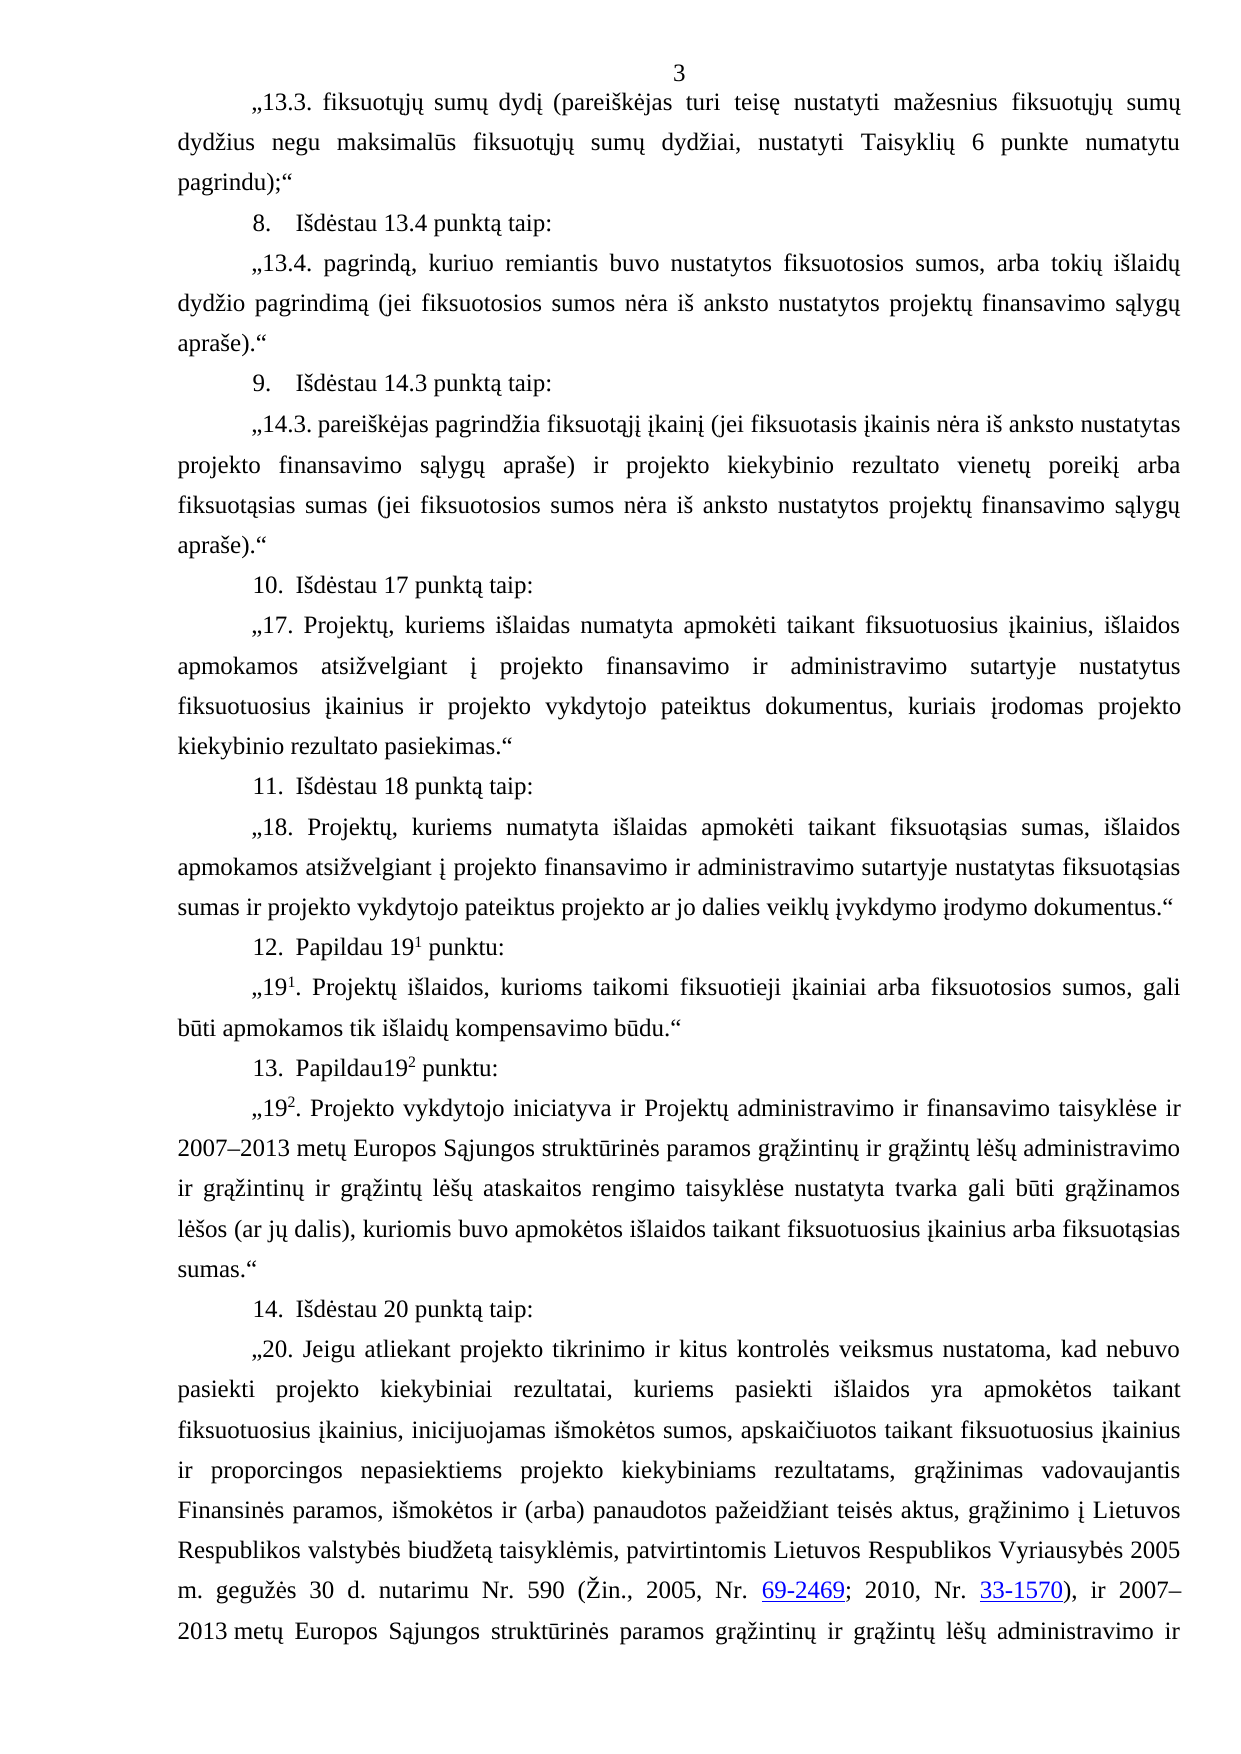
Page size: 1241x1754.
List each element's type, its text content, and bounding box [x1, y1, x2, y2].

text „17. Projektų, kuriems išlaidas numatyta apmokėti taikant fiksuotuosius įkainius, išlaidos apmokamos atsižvelgiant į projekto finansavimo ir administravimo sutartyje nustatytus fiksuotuosius įkainius ir projekto vykdytojo pateiktus dokumentus, kuriais įrodomas projekto kiekybinio rezultato pasiekimas.“ [177, 611, 1181, 760]
text 8. Išdėstau 13.4 punktą taip: [177, 208, 1181, 236]
text 12. Papildau 191 punktu: [177, 932, 1181, 961]
text „18. Projektų, kuriems numatyta išlaidas apmokėti taikant fiksuotąsias sumas, išlaidos apmokamos atsižvelgiant į projekto finansavimo ir administravimo sutartyje nustatytas fiksuotąsias sumas ir projekto vykdytojo pateiktus projekto ar jo dalies veiklų įvykdymo įrodymo dokumentus.“ [177, 812, 1181, 921]
text 9. Išdėstau 14.3 punktą taip: [177, 368, 1181, 397]
text „14.3. pareiškėjas pagrindžia fiksuotąjį įkainį (jei fiksuotasis įkainis nėra iš anksto nustatytas projekto finansavimo sąlygų apraše) ir projekto kiekybinio rezultato vienetų poreikį arba fiksuotąsias sumas (jei fiksuotosios sumos nėra iš anksto nustatytos projektų finansavimo sąlygų apraše).“ [177, 409, 1181, 559]
text „13.3. fiksuotųjų sumų dydį (pareiškėjas turi teisę nustatyti mažesnius fiksuotųjų sumų dydžius negu maksimalūs fiksuotųjų sumų dydžiai, nustatyti Taisyklių 6 punkte numatytu pagrindu);“ [177, 87, 1181, 196]
text „191. Projektų išlaidos, kurioms taikomi fiksuotieji įkainiai arba fiksuotosios sumos, gali būti apmokamos tik išlaidų kompensavimo būdu.“ [177, 972, 1181, 1041]
text 13. Papildau192 punktu: [177, 1053, 1181, 1082]
text 11. Išdėstau 18 punktą taip: [177, 771, 1181, 800]
text „20. Jeigu atliekant projekto tikrinimo ir kitus kontrolės veiksmus nustatoma, kad nebuvo pasiekti projekto kiekybiniai rezultatai, kuriems pasiekti išlaidos yra apmokėtos taikant fiksuotuosius įkainius, inicijuojamas išmokėtos sumos, apskaičiuotos taikant fiksuotuosius įkainius ir proporcingos nepasiektiems projekto kiekybiniams rezultatams, grąžinimas vadovaujantis Finansinės paramos, išmokėtos ir (arba) panaudotos pažeidžiant teisės aktus, grąžinimo į Lietuvos Respublikos valstybės biudžetą taisyklėmis, patvirtintomis Lietuvos Respublikos Vyriausybės 2005 m. gegužės 30 d. nutarimu Nr. 590 (Žin., 2005, Nr. 69-2469; 2010, Nr. 33-1570), ir 2007–2013 metų Europos Sąjungos struktūrinės paramos grąžintinų ir grąžintų lėšų administravimo ir [177, 1334, 1181, 1644]
text „13.4. pagrindą, kuriuo remiantis buvo nustatytos fiksuotosios sumos, arba tokių išlaidų dydžio pagrindimą (jei fiksuotosios sumos nėra iš anksto nustatytos projektų finansavimo sąlygų apraše).“ [177, 248, 1181, 357]
text 10. Išdėstau 17 punktą taip: [177, 570, 1181, 599]
text „192. Projekto vykdytojo iniciatyva ir Projektų administravimo ir finansavimo taisyklėse ir 2007–2013 metų Europos Sąjungos struktūrinės paramos grąžintinų ir grąžintų lėšų administravimo ir grąžintinų ir grąžintų lėšų ataskaitos rengimo taisyklėse nustatyta tvarka gali būti grąžinamos lėšos (ar jų dalis), kuriomis buvo apmokėtos išlaidos taikant fiksuotuosius įkainius arba fiksuotąsias sumas.“ [177, 1093, 1181, 1283]
text 14. Išdėstau 20 punktą taip: [177, 1294, 1181, 1323]
